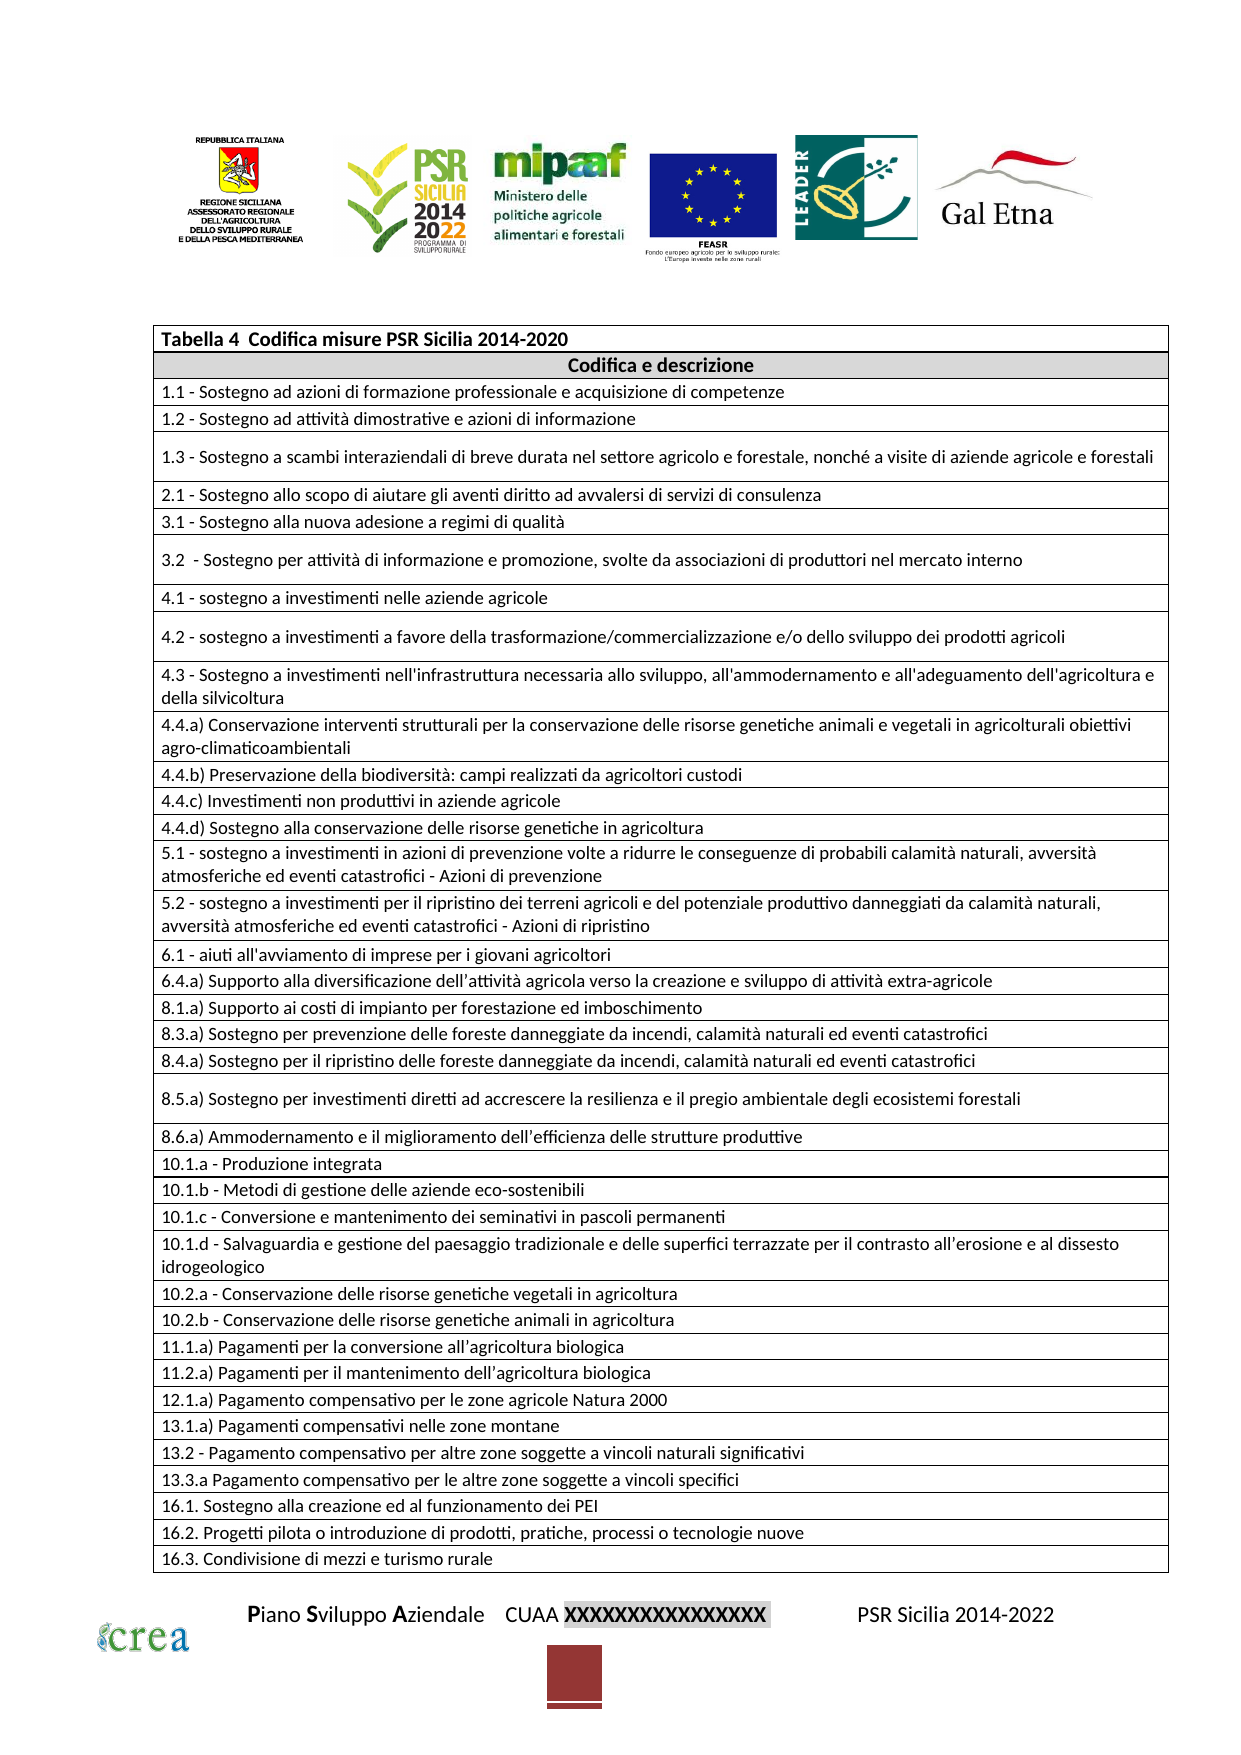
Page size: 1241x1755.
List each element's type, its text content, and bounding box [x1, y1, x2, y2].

table_cell 4.2 - sostegno a investimenti a favore della trasformazione/commercializzazione e/o dello sviluppo dei prodotti agricoli [154, 612, 1168, 661]
table_cell 4.3 - Sostegno a investimenti nell'infrastruttura necessaria allo sviluppo, all'ammodernamento e all'adeguamento dell'agricoltura e della silvicoltura [154, 662, 1168, 711]
table_cell 12.1.a) Pagamento compensativo per le zone agricole Natura 2000 [154, 1387, 1168, 1412]
table_cell 10.1.d - Salvaguardia e gestione del paesaggio tradizionale e delle superfici terrazzate per il contrasto all’erosione e al dissesto idrogeologico [154, 1231, 1168, 1279]
table_cell 4.4.a) Conservazione interventi strutturali per la conservazione delle risorse genetiche animali e vegetali in agricolturali obiettivi agro-climaticoambientali [154, 712, 1168, 761]
table_cell 16.1. Sostegno alla creazione ed al funzionamento dei PEI [154, 1493, 1168, 1518]
table_cell 16.3. Condivisione di mezzi e turismo rurale [154, 1546, 1168, 1572]
table_cell 11.2.a) Pagamenti per il mantenimento dell’agricoltura biologica [154, 1360, 1168, 1386]
table_cell 1.3 - Sostegno a scambi interaziendali di breve durata nel settore agricolo e forestale, nonché a visite di aziende agricole e forestali [154, 432, 1168, 481]
table_cell 4.4.b) Preservazione della biodiversità: campi realizzati da agricoltori custodi [154, 762, 1168, 787]
table_cell 3.1 - Sostegno alla nuova adesione a regimi di qualità [154, 509, 1168, 534]
table_cell 1.2 - Sostegno ad attività dimostrative e azioni di informazione [154, 406, 1168, 431]
table_header Tabella 4 Codifica misure PSR Sicilia 2014-2020 [154, 326, 1168, 351]
table_cell 6.4.a) Supporto alla diversificazione dell’attività agricola verso la creazione e sviluppo di attività extra-agricole [154, 968, 1168, 993]
table_cell 8.5.a) Sostegno per investimenti diretti ad accrescere la resilienza e il pregio ambientale degli ecosistemi forestali [154, 1074, 1168, 1123]
table_cell 4.4.d) Sostegno alla conservazione delle risorse genetiche in agricoltura [154, 815, 1168, 840]
table_cell 16.2. Progetti pilota o introduzione di prodotti, pratiche, processi o tecnologie nuove [154, 1520, 1168, 1545]
table_cell 8.1.a) Supporto ai costi di impianto per forestazione ed imboschimento [154, 995, 1168, 1020]
table_cell 10.1.a - Produzione integrata [154, 1151, 1168, 1176]
table_cell 13.3.a Pagamento compensativo per le altre zone soggette a vincoli specifici [154, 1466, 1168, 1492]
table_cell 4.4.c) Investimenti non produttivi in aziende agricole [154, 788, 1168, 814]
table_cell 6.1 - aiuti all'avviamento di imprese per i giovani agricoltori [154, 941, 1168, 967]
table_cell 5.1 - sostegno a investimenti in azioni di prevenzione volte a ridurre le conseguenze di probabili calamità naturali, avversità atmosferiche ed eventi catastrofici - Azioni di prevenzione [154, 841, 1168, 890]
table_cell 8.4.a) Sostegno per il ripristino delle foreste danneggiate da incendi, calamità naturali ed eventi catastrofici [154, 1048, 1168, 1073]
table_cell 3.2 - Sostegno per attività di informazione e promozione, svolte da associazioni di produttori nel mercato interno [154, 535, 1168, 584]
table_cell 10.1.b - Metodi di gestione delle aziende eco-sostenibili [154, 1178, 1168, 1203]
table_cell 11.1.a) Pagamenti per la conversione all’agricoltura biologica [154, 1334, 1168, 1359]
table_cell 10.1.c - Conversione e mantenimento dei seminativi in pascoli permanenti [154, 1204, 1168, 1229]
table_cell 13.2 - Pagamento compensativo per altre zone soggette a vincoli naturali significativi [154, 1440, 1168, 1465]
table_cell 1.1 - Sostegno ad azioni di formazione professionale e acquisizione di competenze [154, 379, 1168, 404]
table_cell 13.1.a) Pagamenti compensativi nelle zone montane [154, 1413, 1168, 1439]
table_cell 5.2 - sostegno a investimenti per il ripristino dei terreni agricoli e del potenziale produttivo danneggiati da calamità naturali, avversità atmosferiche ed eventi catastrofici - Azioni di ripristino [154, 891, 1168, 940]
table_cell 8.6.a) Ammodernamento e il miglioramento dell’efficienza delle strutture produttive [154, 1124, 1168, 1150]
table_cell 8.3.a) Sostegno per prevenzione delle foreste danneggiate da incendi, calamità naturali ed eventi catastrofici [154, 1021, 1168, 1047]
table_cell 10.2.b - Conservazione delle risorse genetiche animali in agricoltura [154, 1307, 1168, 1333]
table_cell 4.1 - sostegno a investimenti nelle aziende agricole [154, 585, 1168, 611]
table_cell 10.2.a - Conservazione delle risorse genetiche vegetali in agricoltura [154, 1281, 1168, 1306]
table_cell Codifica e descrizione [154, 353, 1168, 378]
table_cell 2.1 - Sostegno allo scopo di aiutare gli aventi diritto ad avvalersi di servizi di consulenza [154, 482, 1168, 508]
